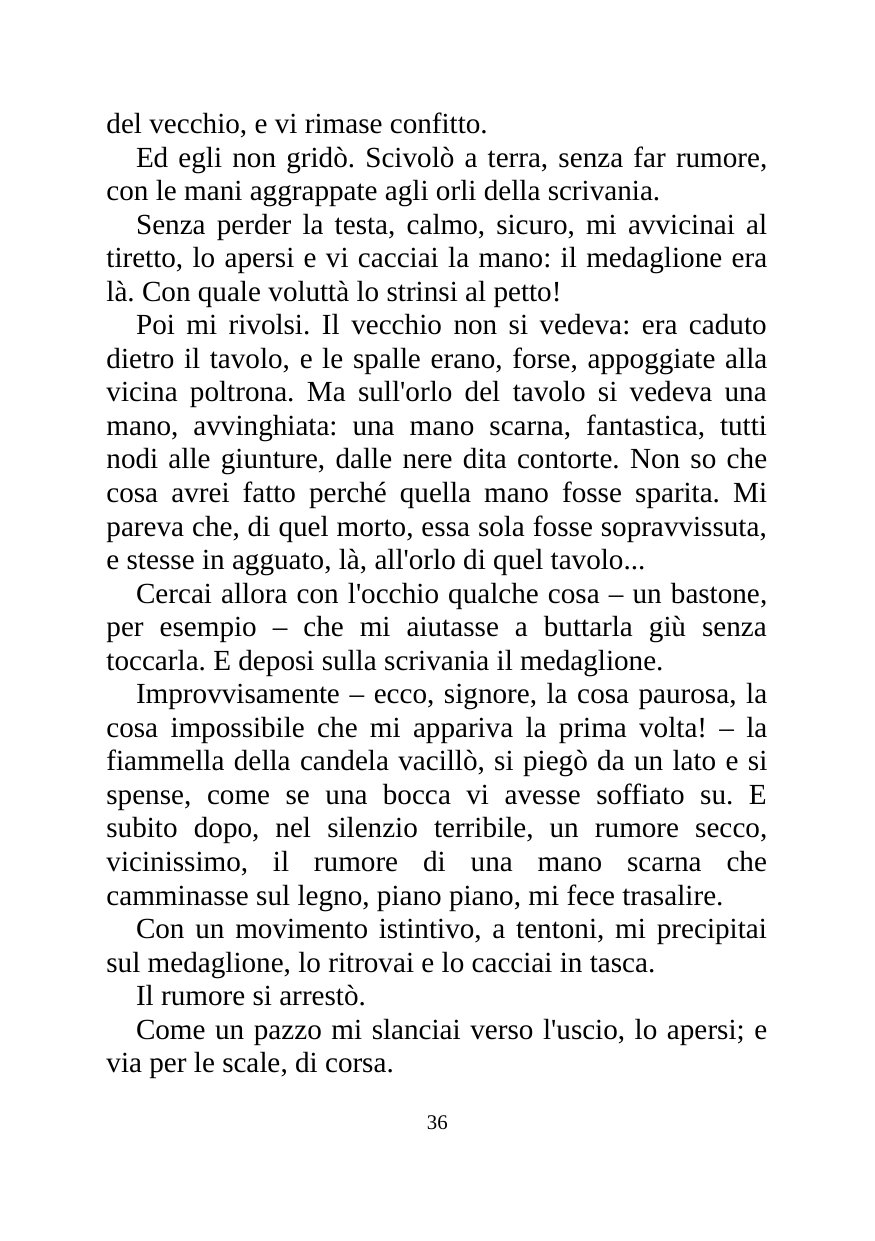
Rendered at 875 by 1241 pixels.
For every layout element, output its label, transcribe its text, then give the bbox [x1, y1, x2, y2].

text del vecchio, e vi rimase confitto. [106, 106, 768, 140]
text Improvvisamente – ecco, signore, la cosa paurosa, la cosa impossibile che mi appariva la prima volta! – la fiammella della candela vacillò, si piegò da un lato e si spense, come se una bocca vi avesse soffiato su. E subito dopo, nel silenzio terribile, un rumore secco, vicinissimo, il rumore di una mano scarna che camminasse sul legno, piano piano, mi fece trasalire. [106, 676, 768, 911]
text Con un movimento istintivo, a tentoni, mi precipitai sul medaglione, lo ritrovai e lo cacciai in tasca. [106, 911, 768, 978]
text Come un pazzo mi slanciai verso l'uscio, lo apersi; e via per le scale, di corsa. [106, 1012, 768, 1079]
text Poi mi rivolsi. Il vecchio non si vedeva: era caduto dietro il tavolo, e le spalle erano, forse, appoggiate alla vicina poltrona. Ma sull'orlo del tavolo si vedeva una mano, avvinghiata: una mano scarna, fantastica, tutti nodi alle giunture, dalle nere dita contorte. Non so che cosa avrei fatto perché quella mano fosse sparita. Mi pareva che, di quel morto, essa sola fosse sopravvissuta, e stesse in agguato, là, all'orlo di quel tavolo... [106, 307, 768, 576]
text Il rumore si arrestò. [106, 978, 768, 1012]
text Senza perder la testa, calmo, sicuro, mi avvicinai al tiretto, lo apersi e vi cacciai la mano: il medaglione era là. Con quale voluttà lo strinsi al petto! [106, 207, 768, 307]
text Cercai allora con l'occhio qualche cosa – un bastone, per esempio – che mi aiutasse a buttarla giù senza toccarla. E deposi sulla scrivania il medaglione. [106, 576, 768, 676]
text Ed egli non gridò. Scivolò a terra, senza far rumore, con le mani aggrappate agli orli della scrivania. [106, 140, 768, 207]
